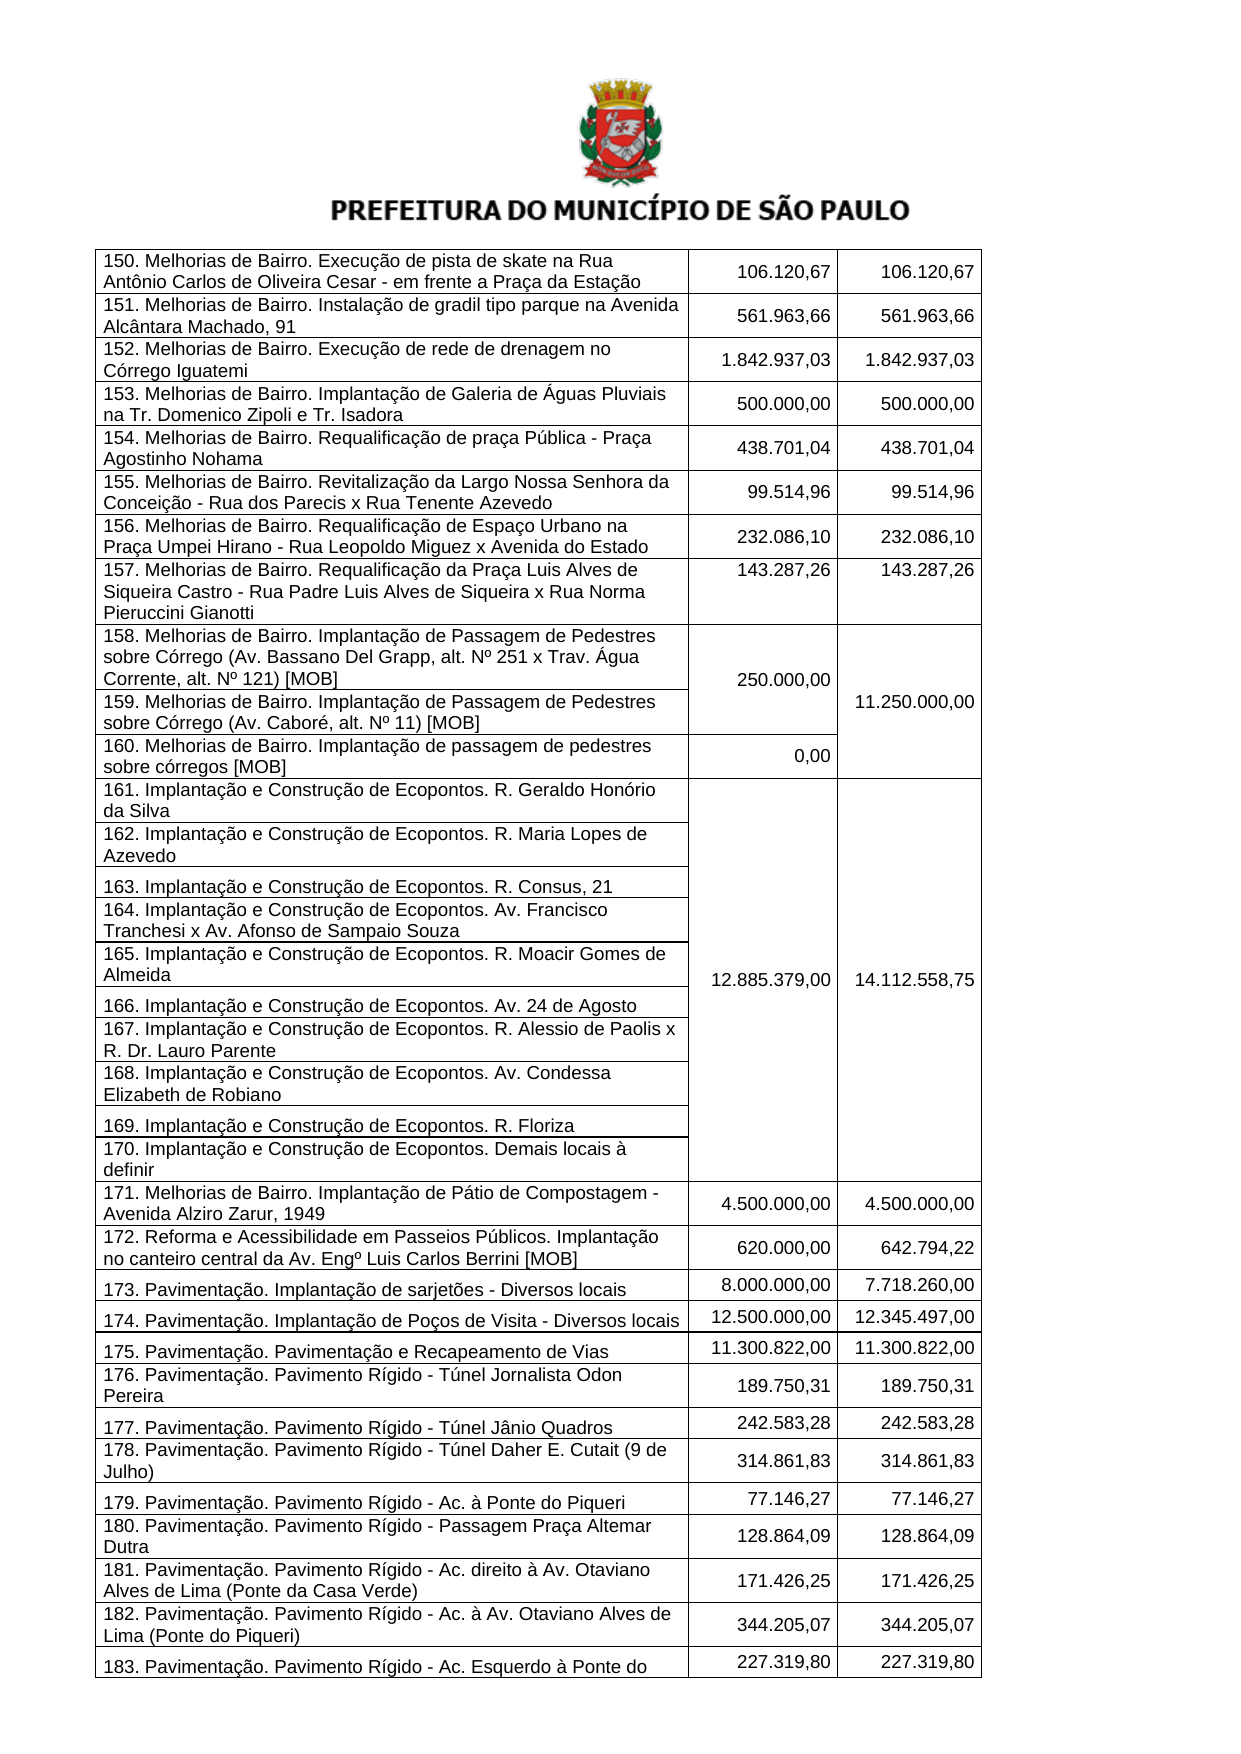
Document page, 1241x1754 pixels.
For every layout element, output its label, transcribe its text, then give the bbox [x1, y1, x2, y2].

table_cell 314.861,83 [689, 1439, 837, 1482]
table_cell 314.861,83 [838, 1439, 981, 1482]
table_cell 153. Melhorias de Bairro. Implantação de Galeria de Águas Pluviais na Tr. Domenico Zipoli e Tr. Isadora [96, 382, 688, 425]
table_cell 174. Pavimentação. Implantação de Poços de Visita - Diversos locais [96, 1301, 688, 1331]
table_cell 160. Melhorias de Bairro. Implantação de passagem de pedestres sobre córregos [MOB] [96, 735, 688, 778]
table_cell 11.300.822,00 [838, 1333, 981, 1363]
table_cell 4.500.000,00 [838, 1182, 981, 1225]
table_cell 156. Melhorias de Bairro. Requalificação de Espaço Urbano na Praça Umpei Hirano - Rua Leopoldo Miguez x Avenida do Estado [96, 515, 688, 558]
table_cell 151. Melhorias de Bairro. Instalação de gradil tipo parque na Avenida Alcântara Machado, 91 [96, 294, 688, 337]
table_cell 77.146,27 [838, 1483, 981, 1513]
table_cell 154. Melhorias de Bairro. Requalificação de praça Pública - Praça Agostinho Nohama [96, 426, 688, 469]
table_cell 181. Pavimentação. Pavimento Rígido - Ac. direito à Av. Otaviano Alves de Lima (Ponte da Casa Verde) [96, 1559, 688, 1602]
table_cell 167. Implantação e Construção de Ecopontos. R. Alessio de Paolis x R. Dr. Lauro Parente [96, 1018, 688, 1061]
table_cell 170. Implantação e Construção de Ecopontos. Demais locais à definir [96, 1138, 688, 1181]
table_cell 500.000,00 [838, 382, 981, 425]
table_cell 106.120,67 [838, 250, 981, 293]
table_cell 227.319,80 [689, 1647, 837, 1677]
table_cell 99.514,96 [838, 471, 981, 514]
table_cell 1.842.937,03 [838, 338, 981, 381]
table_cell 171.426,25 [689, 1559, 837, 1602]
table_cell 344.205,07 [838, 1603, 981, 1646]
table_cell 561.963,66 [689, 294, 837, 337]
table_cell 161. Implantação e Construção de Ecopontos. R. Geraldo Honório da Silva [96, 779, 688, 822]
table_cell 500.000,00 [689, 382, 837, 425]
table_cell 128.864,09 [689, 1515, 837, 1558]
table_cell 8.000.000,00 [689, 1270, 837, 1300]
table_cell 620.000,00 [689, 1226, 837, 1269]
table_cell 77.146,27 [689, 1483, 837, 1513]
table_cell 172. Reforma e Acessibilidade em Passeios Públicos. Implantação no canteiro central da Av. Engº Luis Carlos Berrini [MOB] [96, 1226, 688, 1269]
table_cell 189.750,31 [838, 1364, 981, 1407]
table_cell 166. Implantação e Construção de Ecopontos. Av. 24 de Agosto [96, 987, 688, 1017]
table_cell 11.250.000,00 [838, 625, 981, 778]
table_cell 438.701,04 [689, 426, 837, 469]
table_cell 173. Pavimentação. Implantação de sarjetões - Diversos locais [96, 1270, 688, 1300]
table_cell 183. Pavimentação. Pavimento Rígido - Ac. Esquerdo à Ponte do [96, 1647, 688, 1677]
table_cell 143.287,26 [689, 559, 837, 624]
table_cell 171.426,25 [838, 1559, 981, 1602]
table_cell 158. Melhorias de Bairro. Implantação de Passagem de Pedestres sobre Córrego (Av. Bassano Del Grapp, alt. Nº 251 x Trav. Água Corrente, alt. Nº 121) [MOB] [96, 625, 688, 689]
table_cell 1.842.937,03 [689, 338, 837, 381]
table_cell 177. Pavimentação. Pavimento Rígido - Túnel Jânio Quadros [96, 1408, 688, 1438]
table_cell 99.514,96 [689, 471, 837, 514]
table_cell 232.086,10 [838, 515, 981, 558]
table_cell 250.000,00 [689, 625, 837, 733]
table_cell 159. Melhorias de Bairro. Implantação de Passagem de Pedestres sobre Córrego (Av. Caboré, alt. Nº 11) [MOB] [96, 690, 688, 733]
table_cell 242.583,28 [689, 1408, 837, 1438]
table_cell 0,00 [689, 735, 837, 778]
table_cell 155. Melhorias de Bairro. Revitalização da Largo Nossa Senhora da Conceição - Rua dos Parecis x Rua Tenente Azevedo [96, 471, 688, 514]
table_cell 178. Pavimentação. Pavimento Rígido - Túnel Daher E. Cutait (9 de Julho) [96, 1439, 688, 1482]
table_cell 171. Melhorias de Bairro. Implantação de Pátio de Compostagem - Avenida Alziro Zarur, 1949 [96, 1182, 688, 1225]
table_cell 227.319,80 [838, 1647, 981, 1677]
table_cell 162. Implantação e Construção de Ecopontos. R. Maria Lopes de Azevedo [96, 823, 688, 866]
table_cell 143.287,26 [838, 559, 981, 624]
table_cell 165. Implantação e Construção de Ecopontos. R. Moacir Gomes de Almeida [96, 943, 688, 986]
table_cell 168. Implantação e Construção de Ecopontos. Av. Condessa Elizabeth de Robiano [96, 1062, 688, 1105]
table_cell 12.885.379,00 [689, 779, 837, 1181]
table_cell 128.864,09 [838, 1515, 981, 1558]
table_cell 106.120,67 [689, 250, 837, 293]
table_cell 438.701,04 [838, 426, 981, 469]
table_cell 12.345.497,00 [838, 1301, 981, 1331]
table_cell 180. Pavimentação. Pavimento Rígido - Passagem Praça Altemar Dutra [96, 1515, 688, 1558]
table_cell 189.750,31 [689, 1364, 837, 1407]
table_cell 169. Implantação e Construção de Ecopontos. R. Floriza [96, 1106, 688, 1136]
table_cell 4.500.000,00 [689, 1182, 837, 1225]
table_cell 176. Pavimentação. Pavimento Rígido - Túnel Jornalista Odon Pereira [96, 1364, 688, 1407]
table_cell 642.794,22 [838, 1226, 981, 1269]
table_cell 242.583,28 [838, 1408, 981, 1438]
table_cell 232.086,10 [689, 515, 837, 558]
table_cell 163. Implantação e Construção de Ecopontos. R. Consus, 21 [96, 867, 688, 897]
table_cell 157. Melhorias de Bairro. Requalificação da Praça Luis Alves de Siqueira Castro - Rua Padre Luis Alves de Siqueira x Rua Norma Pieruccini Gianotti [96, 559, 688, 624]
table_cell 7.718.260,00 [838, 1270, 981, 1300]
table_cell 179. Pavimentação. Pavimento Rígido - Ac. à Ponte do Piqueri [96, 1483, 688, 1513]
table_cell 152. Melhorias de Bairro. Execução de rede de drenagem no Córrego Iguatemi [96, 338, 688, 381]
table_cell 182. Pavimentação. Pavimento Rígido - Ac. à Av. Otaviano Alves de Lima (Ponte do Piqueri) [96, 1603, 688, 1646]
table_cell 175. Pavimentação. Pavimentação e Recapeamento de Vias [96, 1333, 688, 1363]
table_cell 150. Melhorias de Bairro. Execução de pista de skate na Rua Antônio Carlos de Oliveira Cesar - em frente a Praça da Estação [96, 250, 688, 293]
table_cell 561.963,66 [838, 294, 981, 337]
table_cell 12.500.000,00 [689, 1301, 837, 1331]
table_cell 14.112.558,75 [838, 779, 981, 1181]
table_cell 11.300.822,00 [689, 1333, 837, 1363]
table_cell 344.205,07 [689, 1603, 837, 1646]
table_cell 164. Implantação e Construção de Ecopontos. Av. Francisco Tranchesi x Av. Afonso de Sampaio Souza [96, 898, 688, 941]
